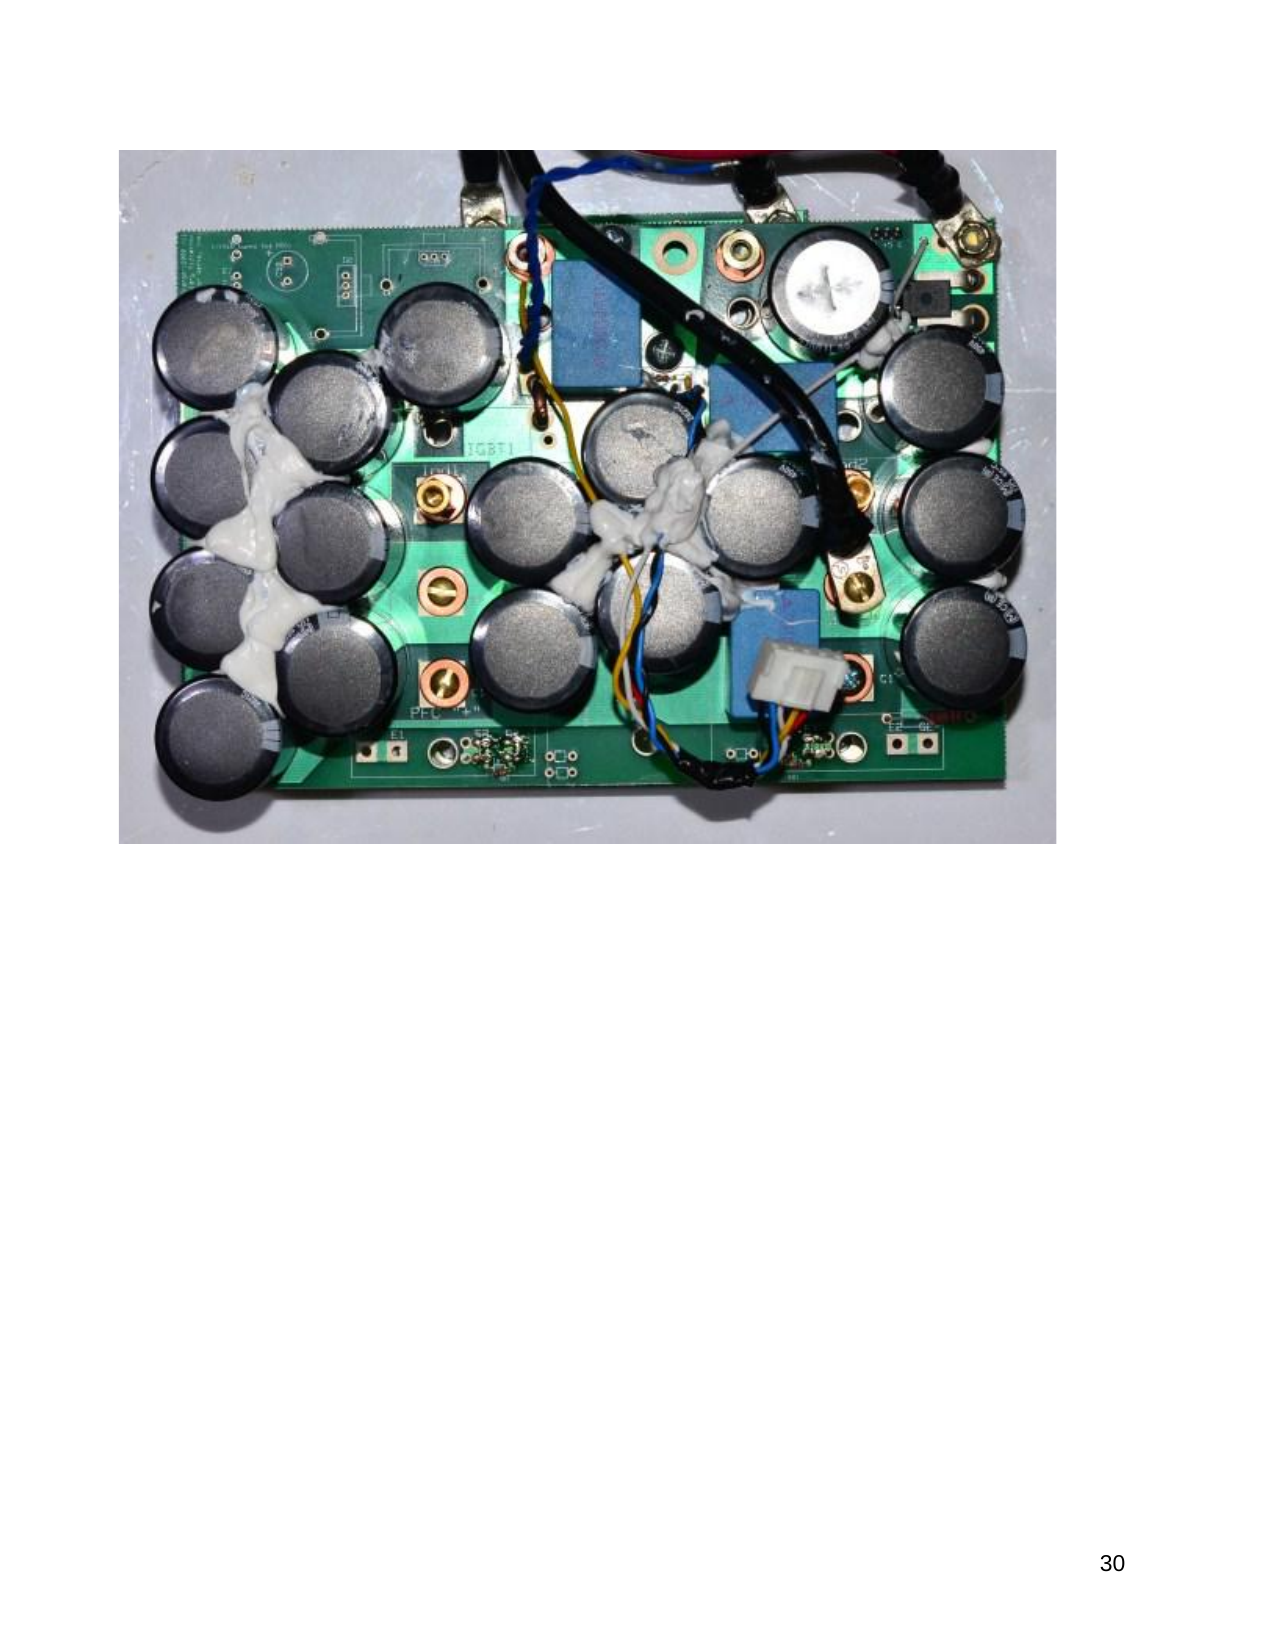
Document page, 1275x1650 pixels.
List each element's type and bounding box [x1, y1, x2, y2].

picture [118, 150, 1057, 844]
